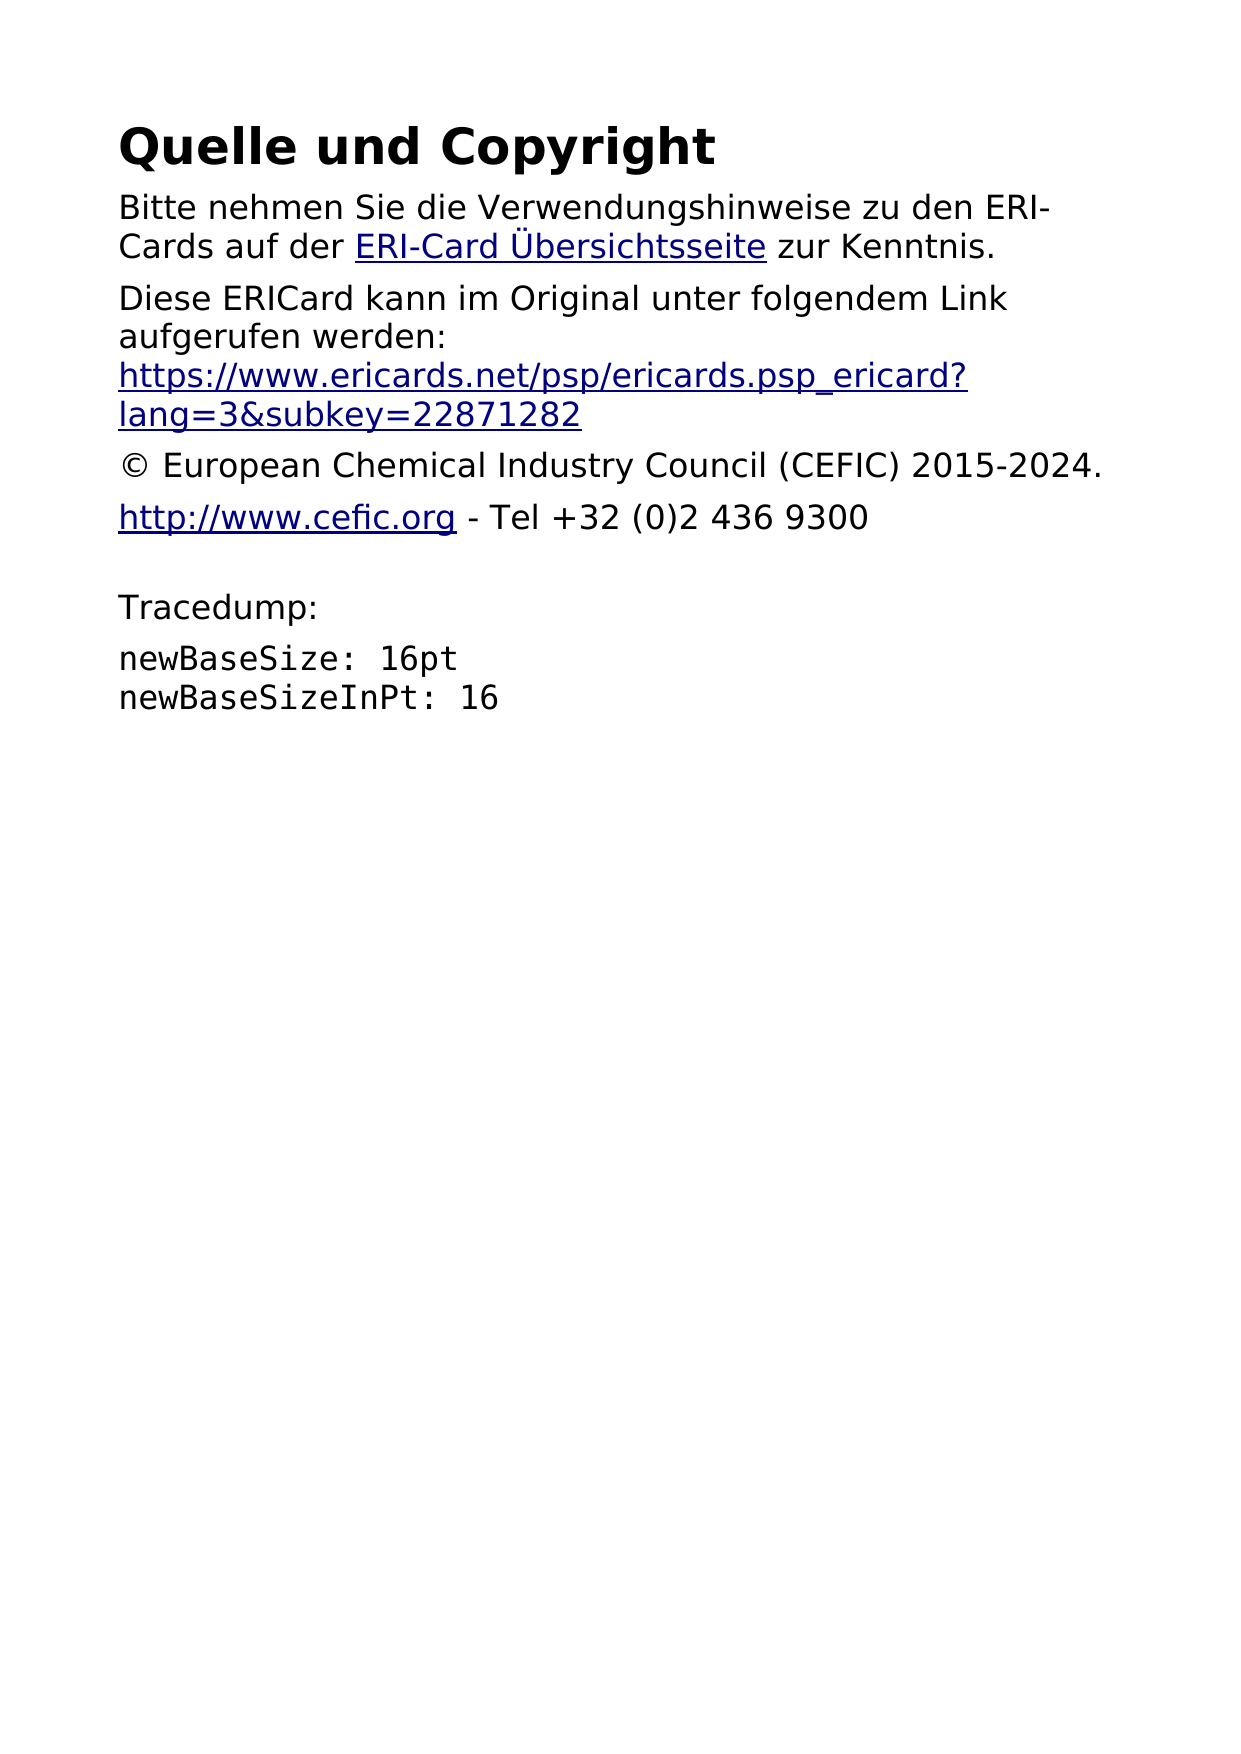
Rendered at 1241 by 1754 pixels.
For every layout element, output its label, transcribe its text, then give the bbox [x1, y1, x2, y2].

text © European Chemical Industry Council (CEFIC) 2015-2024. [118, 447, 1122, 486]
text http://www.cefic.org - Tel +32 (0)2 436 9300 [118, 498, 1122, 537]
subtitle Quelle und Copyright [118, 118, 1122, 176]
text Diese ERICard kann im Original unter folgendem Link aufgerufen werden: https://www.ericards.net/psp/ericards.psp_ericard?lang=3&subkey=22871282 [118, 279, 1122, 434]
text newBaseSize: 16pt newBaseSizeInPt: 16 [118, 640, 1122, 718]
text Tracedump: [118, 550, 1122, 627]
text Bitte nehmen Sie die Verwendungshinweise zu den ERI-Cards auf der ERI-Card Übersichtsseite zur Kenntnis. [118, 189, 1122, 267]
